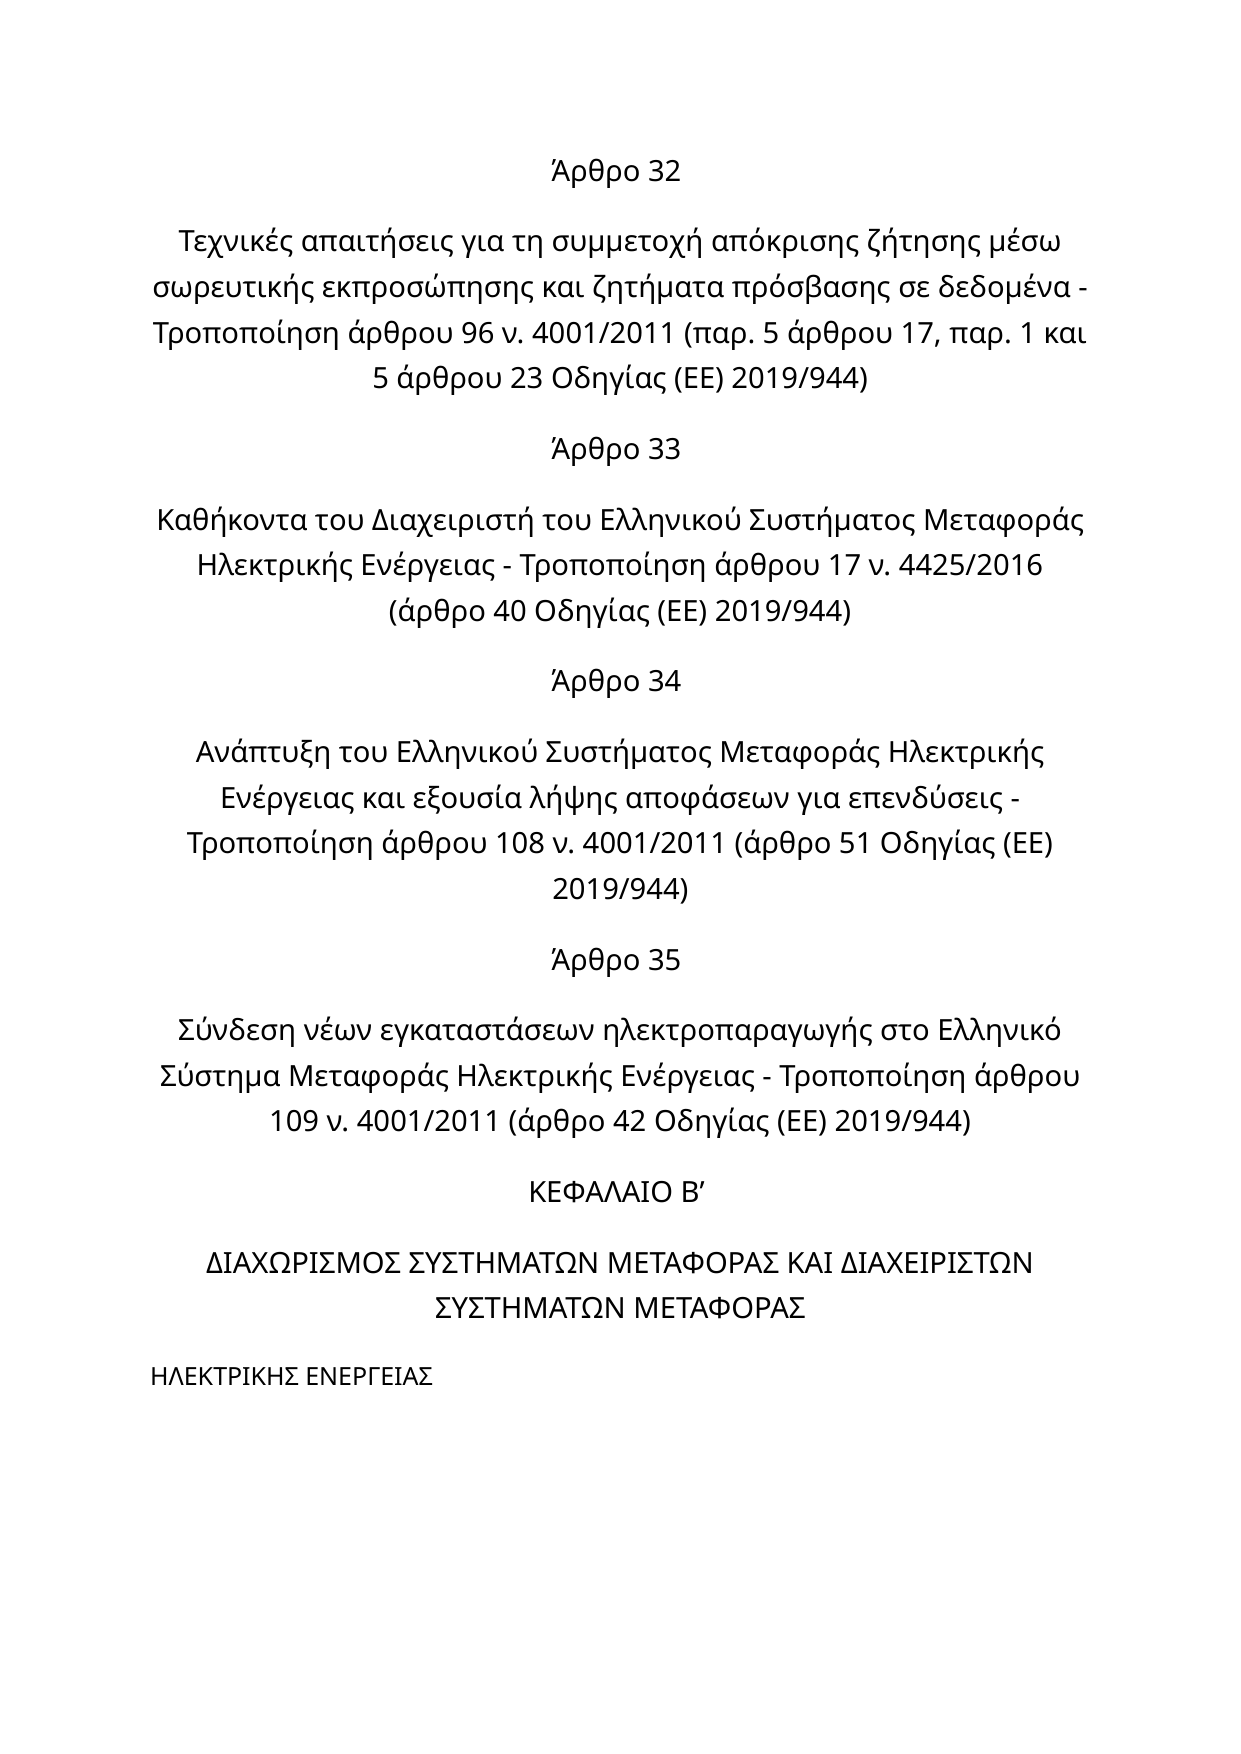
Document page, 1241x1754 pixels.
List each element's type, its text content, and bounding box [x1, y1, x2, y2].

subtitle Ανάπτυξη του Ελληνικού Συστήματος Μεταφοράς Ηλεκτρικής Ενέργειας και εξουσία λήψης αποφάσεων για επενδύσεις - Τροποποίηση άρθρου 108 ν. 4001/2011 (άρθρο 51 Οδηγίας (ΕΕ) 2019/944) [150, 731, 1090, 908]
subtitle Σύνδεση νέων εγκαταστάσεων ηλεκτροπαραγωγής στο Ελληνικό Σύστημα Μεταφοράς Ηλεκτρικής Ενέργειας - Τροποποίηση άρθρου 109 ν. 4001/2011 (άρθρο 42 Οδηγίας (ΕΕ) 2019/944) [150, 1009, 1090, 1140]
subtitle Άρθρο 33 [150, 428, 1090, 468]
subtitle Άρθρο 34 [150, 661, 1090, 700]
text ΗΛΕΚΤΡΙΚΗΣ ΕΝΕΡΓΕΙΑΣ [150, 1358, 1090, 1392]
subtitle Άρθρο 35 [150, 939, 1090, 978]
subtitle ΔΙΑΧΩΡΙΣΜΟΣ ΣΥΣΤΗΜΑΤΩΝ ΜΕΤΑΦΟΡΑΣ ΚΑΙ ΔΙΑΧΕΙΡΙΣΤΩΝ ΣΥΣΤΗΜΑΤΩΝ ΜΕΤΑΦΟΡΑΣ [150, 1242, 1090, 1327]
subtitle ΚΕΦΑΛΑΙΟ Β’ [150, 1171, 1090, 1211]
subtitle Τεχνικές απαιτήσεις για τη συμμετοχή απόκρισης ζήτησης μέσω σωρευτικής εκπροσώπησης και ζητήματα πρόσβασης σε δεδομένα - Τροποποίηση άρθρου 96 ν. 4001/2011 (παρ. 5 άρθρου 17, παρ. 1 και 5 άρθρου 23 Οδηγίας (ΕΕ) 2019/944) [150, 221, 1090, 397]
subtitle Καθήκοντα του Διαχειριστή του Ελληνικού Συστήματος Μεταφοράς Ηλεκτρικής Ενέργειας - Τροποποίηση άρθρου 17 ν. 4425/2016 (άρθρο 40 Οδηγίας (ΕΕ) 2019/944) [150, 499, 1090, 630]
subtitle Άρθρο 32 [150, 150, 1090, 190]
